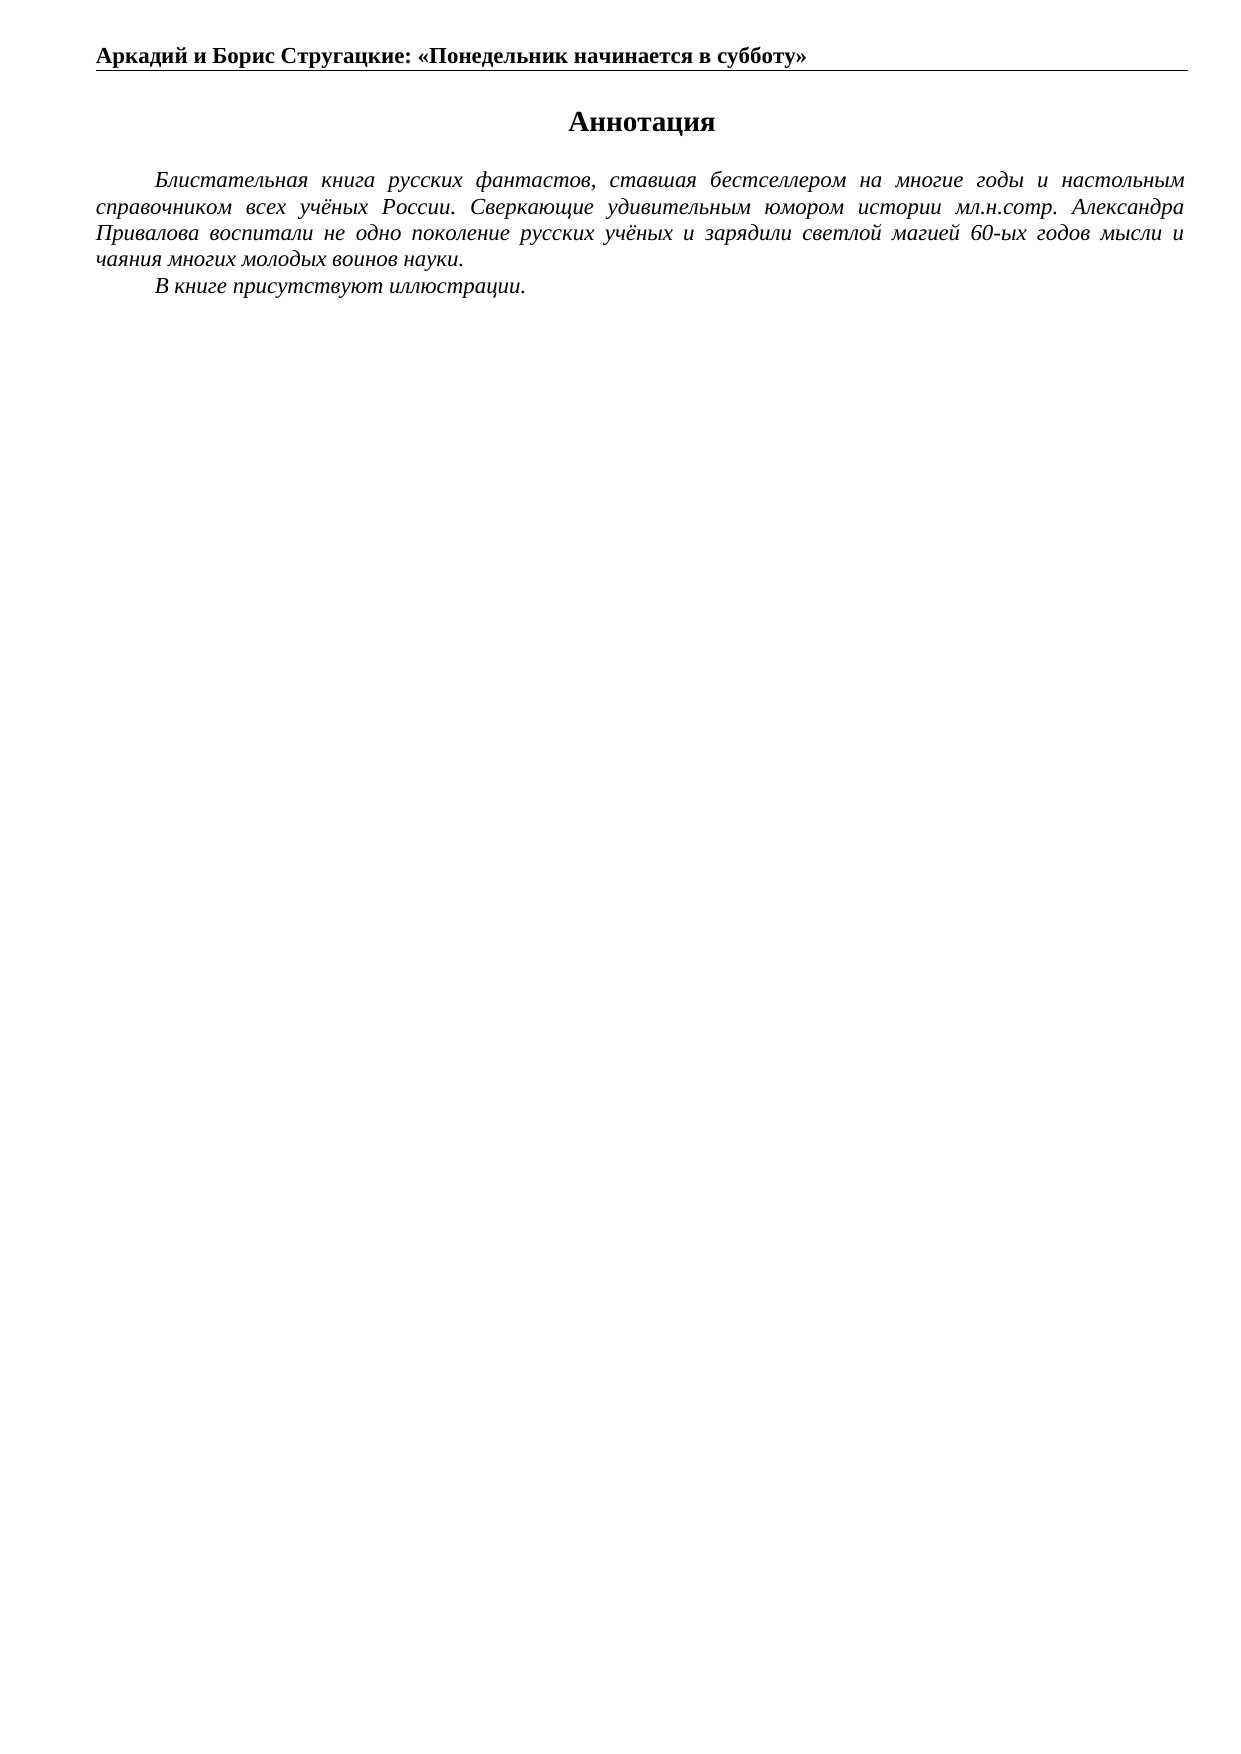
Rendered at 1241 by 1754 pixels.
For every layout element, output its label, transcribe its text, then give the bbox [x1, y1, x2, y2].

subtitle Аннотация [96, 104, 1188, 138]
text В книге присутствуют иллюстрации. [96, 272, 1188, 298]
text Блистательная книга русских фантастов, ставшая бестселлером на многие годы и настольным справочником всех учёных России. Сверкающие удивительным юмором истории мл.н.сотр. Александра Привалова воспитали не одно поколение русских учёных и зарядили светлой магией 60-ых годов мысли и чаяния многих молодых воинов науки. [96, 166, 1188, 272]
